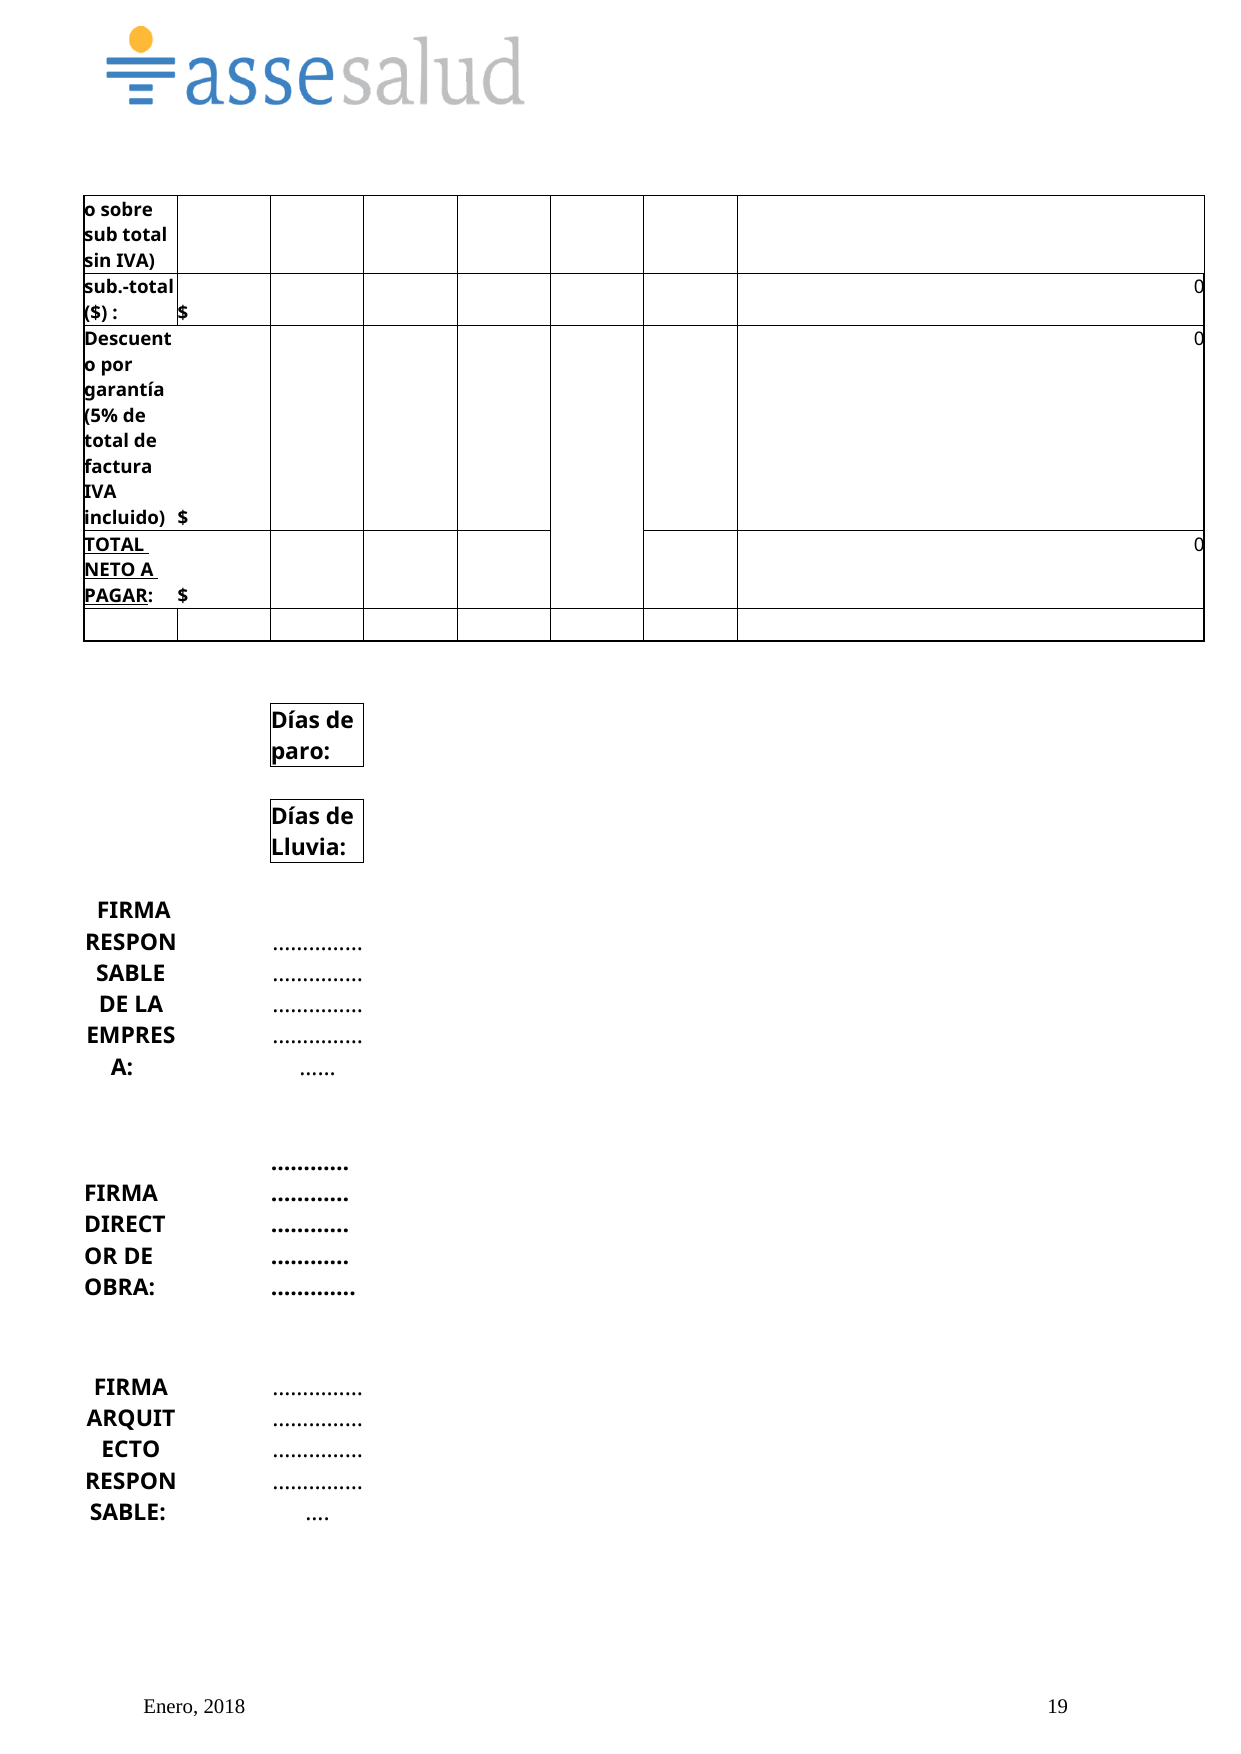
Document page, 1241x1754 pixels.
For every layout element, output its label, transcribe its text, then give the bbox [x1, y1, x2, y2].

table_cell [457, 703, 551, 766]
table_cell [551, 703, 644, 766]
table_cell [1111, 703, 1204, 766]
table_cell [1111, 799, 1204, 862]
table_cell [831, 1527, 924, 1558]
table_cell [177, 703, 270, 766]
table_cell [737, 671, 831, 703]
table_cell [177, 671, 271, 703]
table_cell $ [178, 274, 270, 324]
table_cell [551, 799, 644, 862]
table_cell [364, 671, 457, 703]
table_cell [271, 1082, 364, 1146]
table_cell [551, 1527, 644, 1558]
table_cell [1018, 703, 1111, 766]
table_cell [364, 1146, 457, 1302]
table_cell [364, 326, 457, 530]
table_cell [364, 1527, 457, 1558]
table_cell [737, 1302, 831, 1371]
table_cell [84, 1302, 177, 1371]
table_cell [84, 862, 177, 894]
table_cell [364, 766, 457, 798]
table_cell [177, 766, 271, 798]
table_cell [1111, 766, 1204, 798]
table_cell ………………………………………………………… [271, 894, 364, 1082]
table_cell [177, 894, 271, 1082]
table_cell [457, 1082, 551, 1146]
table_cell [644, 1527, 737, 1558]
picture [106, 26, 525, 105]
table_cell [177, 1527, 271, 1558]
table_cell [551, 1082, 644, 1146]
table_cell [364, 1302, 457, 1371]
table_cell [924, 1082, 1017, 1146]
table_cell [457, 671, 551, 703]
table_cell [551, 196, 643, 272]
table_cell [644, 862, 737, 894]
table_cell [924, 1527, 1017, 1558]
table_cell [644, 671, 737, 703]
table_cell [551, 274, 643, 324]
table_cell $ [177, 326, 270, 530]
table_cell [271, 326, 363, 530]
table_cell [831, 703, 924, 766]
table_cell o sobre sub total sin IVA) [85, 196, 177, 272]
table_cell ……………………………………………………. [271, 1146, 364, 1302]
table_cell [84, 1527, 177, 1558]
table_cell [84, 703, 177, 766]
table_cell [178, 196, 270, 272]
table_cell [551, 1146, 1204, 1302]
table_cell [177, 642, 271, 671]
table_cell Descuento por garantía (5% de total de factura IVA incluido) [85, 326, 177, 530]
table_cell [458, 609, 550, 640]
table_cell [924, 703, 1017, 766]
table_cell [737, 862, 831, 894]
table_cell [457, 1527, 551, 1558]
table_cell [831, 862, 924, 894]
table_cell [364, 894, 457, 1082]
table_cell [457, 1146, 551, 1302]
table_cell [458, 531, 550, 607]
table_cell [177, 1082, 271, 1146]
table_cell [1018, 1302, 1111, 1371]
table_cell [458, 196, 550, 272]
table_cell [177, 1371, 271, 1527]
table_cell [458, 274, 550, 324]
table_cell [271, 863, 364, 894]
table_cell [737, 1527, 831, 1558]
table_cell 0 [738, 531, 1203, 607]
table_cell [738, 609, 1203, 640]
table_cell [551, 894, 1204, 1082]
table_cell [644, 196, 737, 272]
table_cell [271, 609, 363, 640]
table_cell [644, 1082, 737, 1146]
table_cell [924, 766, 1017, 798]
table_cell Días de Lluvia: [271, 800, 363, 862]
table_cell [457, 766, 551, 798]
table_cell FIRMA ARQUITECTO RESPONSABLE: [84, 1371, 177, 1527]
table_cell [271, 671, 364, 703]
table_cell [924, 1302, 1017, 1371]
table_cell [831, 799, 924, 862]
table_cell [1111, 1082, 1204, 1146]
table_cell [644, 703, 737, 766]
table_cell [1018, 671, 1111, 703]
table_cell [1018, 642, 1204, 671]
table_cell [84, 1082, 177, 1146]
table_cell [551, 766, 644, 798]
table_cell TOTAL NETO A PAGAR: [85, 531, 177, 607]
table_cell [177, 1302, 271, 1371]
table_cell 0 [738, 326, 1203, 530]
table_cell [831, 642, 924, 671]
table_cell [924, 799, 1017, 862]
table_cell [364, 862, 457, 894]
table_cell [644, 609, 737, 640]
table_cell [644, 766, 737, 798]
table_cell [831, 1302, 924, 1371]
table_cell [271, 531, 363, 607]
table_cell FIRMA RESPONSABLE DE LA EMPRESA: [84, 894, 177, 1082]
table_cell [644, 642, 737, 671]
table_cell [364, 609, 457, 640]
table_cell [271, 196, 363, 272]
table_cell [271, 642, 364, 671]
table_cell $ [177, 531, 270, 607]
table_cell [1018, 766, 1111, 798]
table_cell [364, 196, 457, 272]
table_cell [1018, 799, 1111, 862]
table_cell [644, 274, 737, 324]
table_cell [924, 671, 1017, 703]
table_cell [737, 642, 831, 671]
table_cell [84, 766, 177, 798]
table_cell [271, 1527, 364, 1558]
table_cell [364, 274, 457, 324]
table_cell ………………………………………………………. [271, 1371, 364, 1527]
table_cell [1018, 1527, 1111, 1558]
table_cell [737, 703, 831, 766]
table_cell [177, 1146, 271, 1302]
table_cell [458, 326, 550, 530]
table_cell [551, 1302, 644, 1371]
table_cell [271, 767, 364, 798]
table_cell [457, 894, 551, 1082]
table_cell [551, 671, 644, 703]
table_cell sub.-total ($) : [85, 274, 177, 324]
table_cell [737, 799, 831, 862]
table_cell [271, 1302, 364, 1371]
table_cell 0 [738, 274, 1203, 324]
table_cell [1018, 862, 1111, 894]
table_cell [1111, 1302, 1204, 1371]
table_cell [1018, 1082, 1111, 1146]
table_cell [831, 1082, 924, 1146]
table_cell [644, 1302, 737, 1371]
table_cell [178, 609, 270, 640]
table_cell [831, 671, 924, 703]
table_cell [84, 799, 177, 862]
table_cell [644, 799, 737, 862]
table_cell [831, 766, 924, 798]
table_cell [551, 642, 644, 671]
table_cell [551, 1371, 1204, 1527]
table_cell [551, 609, 643, 640]
table_cell [85, 609, 177, 640]
table_cell [738, 196, 1204, 272]
table_cell [457, 1371, 551, 1527]
table_cell [364, 1082, 457, 1146]
table_cell [457, 642, 551, 671]
table_cell [551, 862, 644, 894]
table_cell [364, 531, 457, 607]
table_cell FIRMA DIRECTOR DE OBRA: [84, 1146, 177, 1302]
table_cell [737, 766, 831, 798]
table_cell [457, 862, 551, 894]
table_cell [364, 703, 457, 766]
table_cell [1111, 862, 1204, 894]
table_cell [644, 326, 737, 530]
table_cell [737, 1082, 831, 1146]
table_cell Días de paro: [271, 704, 363, 766]
table_cell [84, 642, 177, 671]
table_cell [177, 799, 270, 862]
table_cell [1111, 1527, 1204, 1558]
table_cell [177, 862, 271, 894]
table_cell [364, 642, 457, 671]
table_cell [364, 1371, 457, 1527]
table_cell [364, 799, 457, 862]
table_cell [644, 531, 737, 607]
table_cell [1111, 671, 1204, 703]
table_cell [924, 642, 1017, 671]
table_cell [457, 1302, 551, 1371]
table_cell [924, 862, 1017, 894]
table_cell [551, 326, 643, 607]
table_cell [271, 274, 363, 324]
table_cell [84, 671, 177, 703]
table_cell [457, 799, 551, 862]
